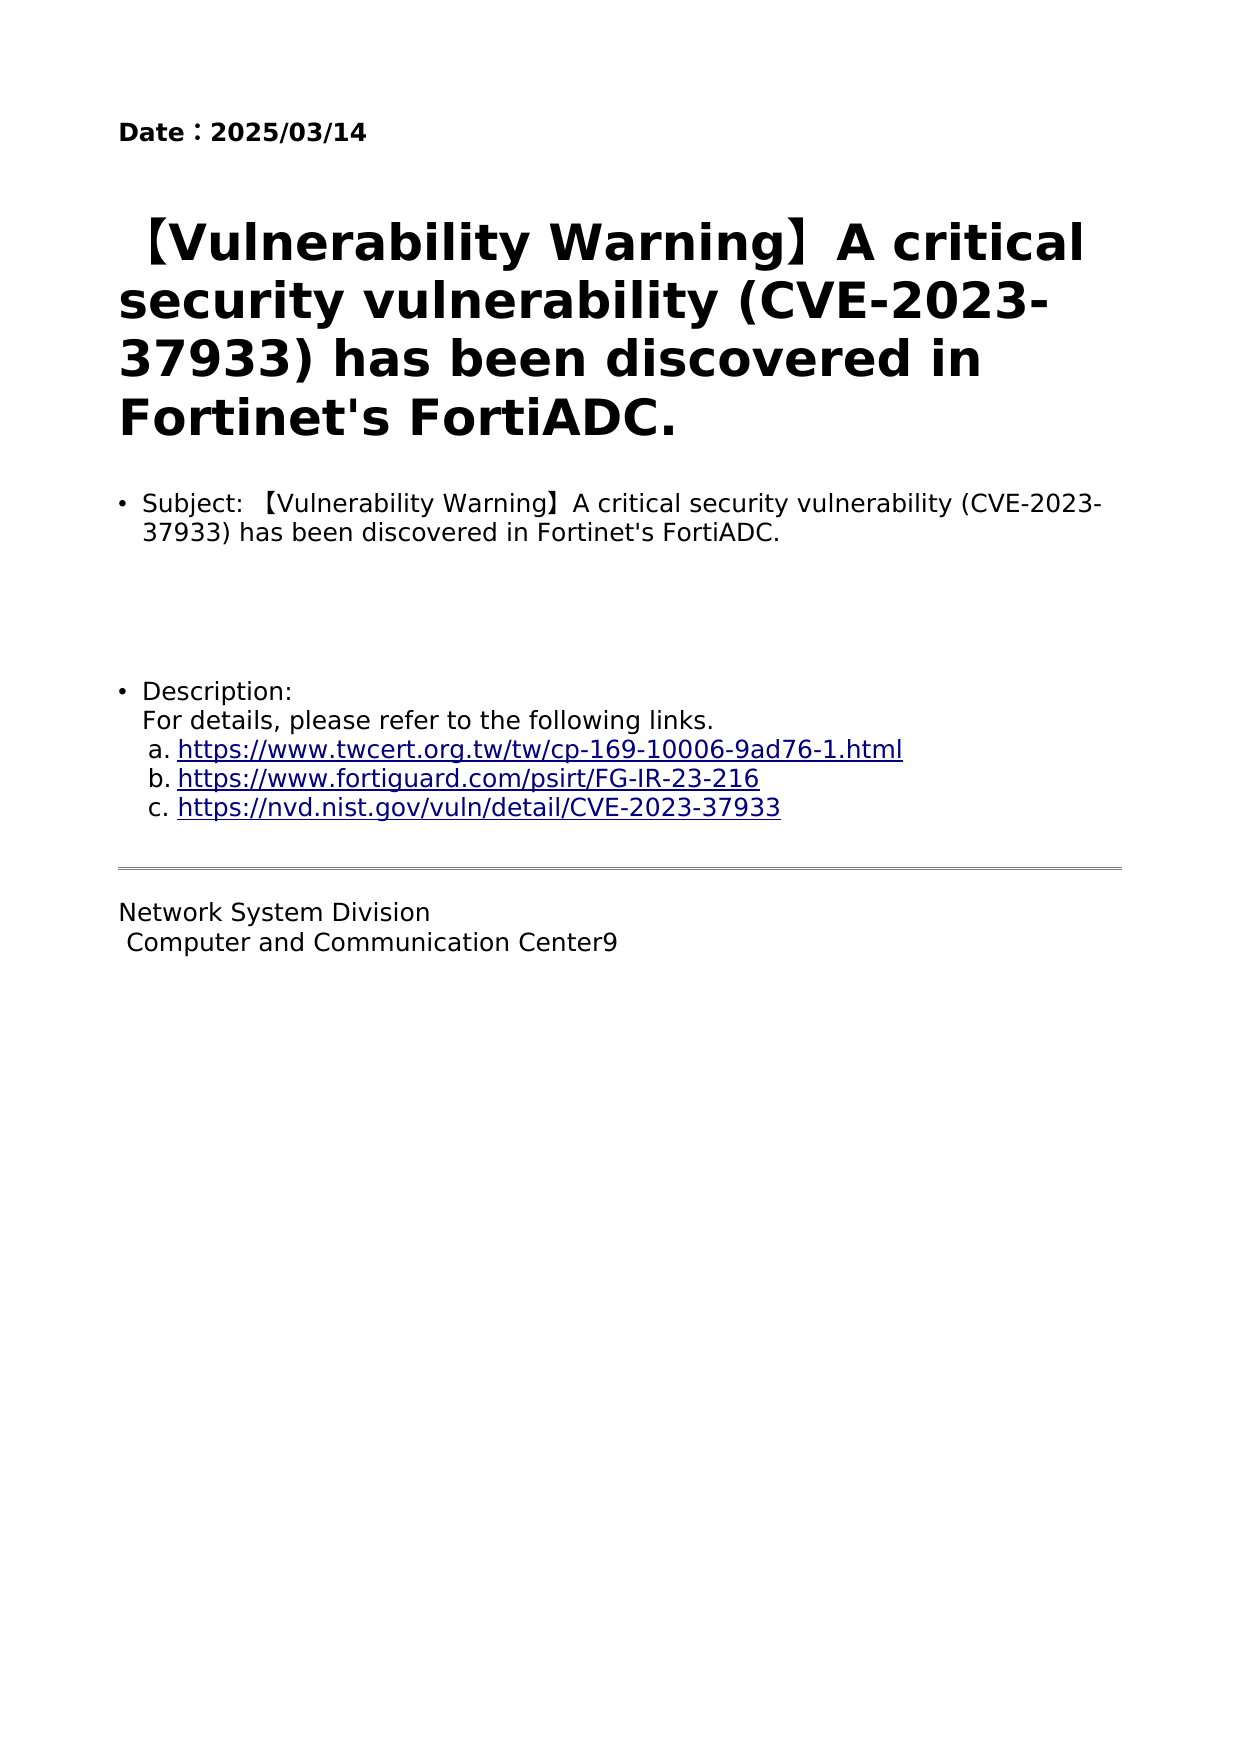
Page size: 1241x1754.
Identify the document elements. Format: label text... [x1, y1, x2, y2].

list https://www.twcert.org.tw/tw/cp-169-10006-9ad76-1.html [148, 735, 1122, 764]
list https://nvd.nist.gov/vuln/detail/CVE-2023-37933 [148, 794, 1122, 823]
list Description: For details, please refer to the following links. [118, 677, 1122, 735]
list https://www.fortiguard.com/psirt/FG-IR-23-216 [148, 764, 1122, 794]
text Date：2025/03/14 [118, 118, 1122, 176]
list Subject: 【Vulnerability Warning】A critical security vulnerability (CVE-2023-37933) has been discovered in Fortinet's FortiADC. [118, 489, 1122, 547]
subtitle 【Vulnerability Warning】A critical security vulnerability (CVE-2023-37933) has been discovered in Fortinet's FortiADC. [118, 214, 1122, 447]
text Network System Division Computer and Communication Center9 [118, 899, 1122, 957]
